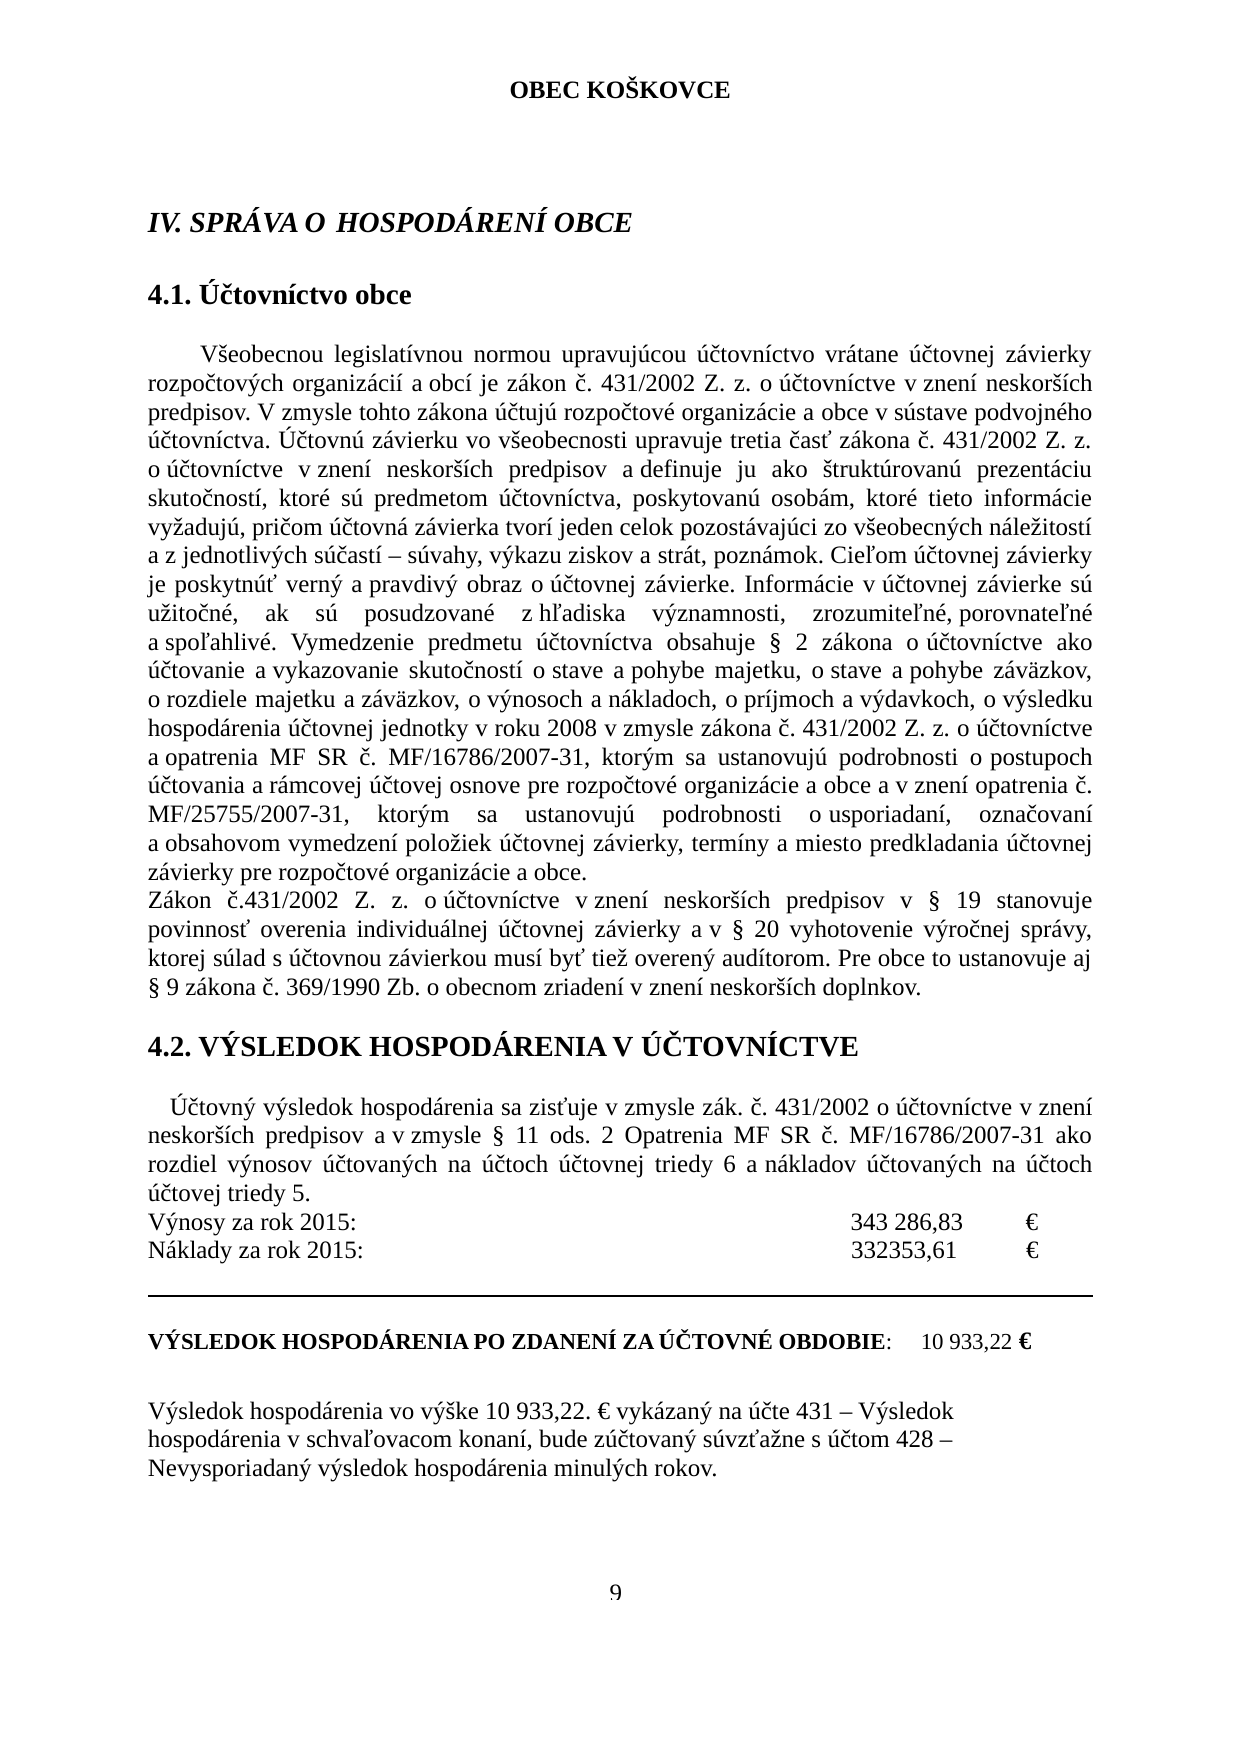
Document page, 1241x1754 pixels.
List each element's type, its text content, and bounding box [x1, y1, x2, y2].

text Výnosy za rok 2015: 343 286,83 € [148, 1207, 1093, 1235]
text Výsledok hospodárenia po zdanení za účtovné obdobie: 10 933,22 € [148, 1326, 1093, 1354]
text 4.2. Výsledok hospodárenia v účtovníctve [148, 1029, 1093, 1063]
text Všeobecnou legislatívnou normou upravujúcou účtovníctvo vrátane účtovnej závierky rozpočtových organizácií a obcí je zákon č. 431/2002 Z. z. o účtovníctve v znení neskorších predpisov. V zmysle tohto zákona účtujú rozpočtové organizácie a obce v sústave podvojného účtovníctva. Účtovnú závierku vo všeobecnosti upravuje tretia časť zákona č. 431/2002 Z. z. o účtovníctve v znení neskorších predpisov a definuje ju ako štruktúrovanú prezentáciu skutočností, ktoré sú predmetom účtovníctva, poskytovanú osobám, ktoré tieto informácie vyžadujú, pričom účtovná závierka tvorí jeden celok pozostávajúci zo všeobecných náležitostí a z jednotlivých súčastí – súvahy, výkazu ziskov a strát, poznámok. Cieľom účtovnej závierky je poskytnúť verný a pravdivý obraz o účtovnej závierke. Informácie v účtovnej závierke sú užitočné, ak sú posudzované z hľadiska významnosti, zrozumiteľné, porovnateľné a spoľahlivé. Vymedzenie predmetu účtovníctva obsahuje § 2 zákona o účtovníctve ako účtovanie a vykazovanie skutočností o stave a pohybe majetku, o stave a pohybe záväzkov, o rozdiele majetku a záväzkov, o výnosoch a nákladoch, o príjmoch a výdavkoch, o výsledku hospodárenia účtovnej jednotky v roku 2008 v zmysle zákona č. 431/2002 Z. z. o účtovníctve a opatrenia MF SR č. MF/16786/2007-31, ktorým sa ustanovujú podrobnosti o postupoch účtovania a rámcovej účtovej osnove pre rozpočtové organizácie a obce a v znení opatrenia č. MF/25755/2007-31, ktorým sa ustanovujú podrobnosti o usporiadaní, označovaní a obsahovom vymedzení položiek účtovnej závierky, termíny a miesto predkladania účtovnej závierky pre rozpočtové organizácie a obce. [148, 339, 1093, 886]
text IV. SPRÁVA O HOSPODÁRENÍ OBCE [148, 205, 1093, 239]
text 4.1. Účtovníctvo obce [148, 277, 1093, 311]
text Náklady za rok 2015: 332353,61 € [148, 1235, 1093, 1264]
text Výsledok hospodárenia vo výške 10 933,22. € vykázaný na účte 431 – Výsledok hospodárenia v schvaľovacom konaní, bude zúčtovaný súvzťažne s účtom 428 – Nevysporiadaný výsledok hospodárenia minulých rokov. [148, 1396, 1093, 1482]
text Účtovný výsledok hospodárenia sa zisťuje v zmysle zák. č. 431/2002 o účtovníctve v znení neskorších predpisov a v zmysle § 11 ods. 2 Opatrenia MF SR č. MF/16786/2007-31 ako rozdiel výnosov účtovaných na účtoch účtovnej triedy 6 a nákladov účtovaných na účtoch účtovej triedy 5. [148, 1092, 1093, 1207]
text Zákon č.431/2002 Z. z. o účtovníctve v znení neskorších predpisov v § 19 stanovuje povinnosť overenia individuálnej účtovnej závierky a v § 20 vyhotovenie výročnej správy, ktorej súlad s účtovnou závierkou musí byť tiež overený audítorom. Pre obce to ustanovuje aj § 9 zákona č. 369/1990 Zb. o obecnom zriadení v znení neskorších doplnkov. [148, 886, 1093, 1001]
